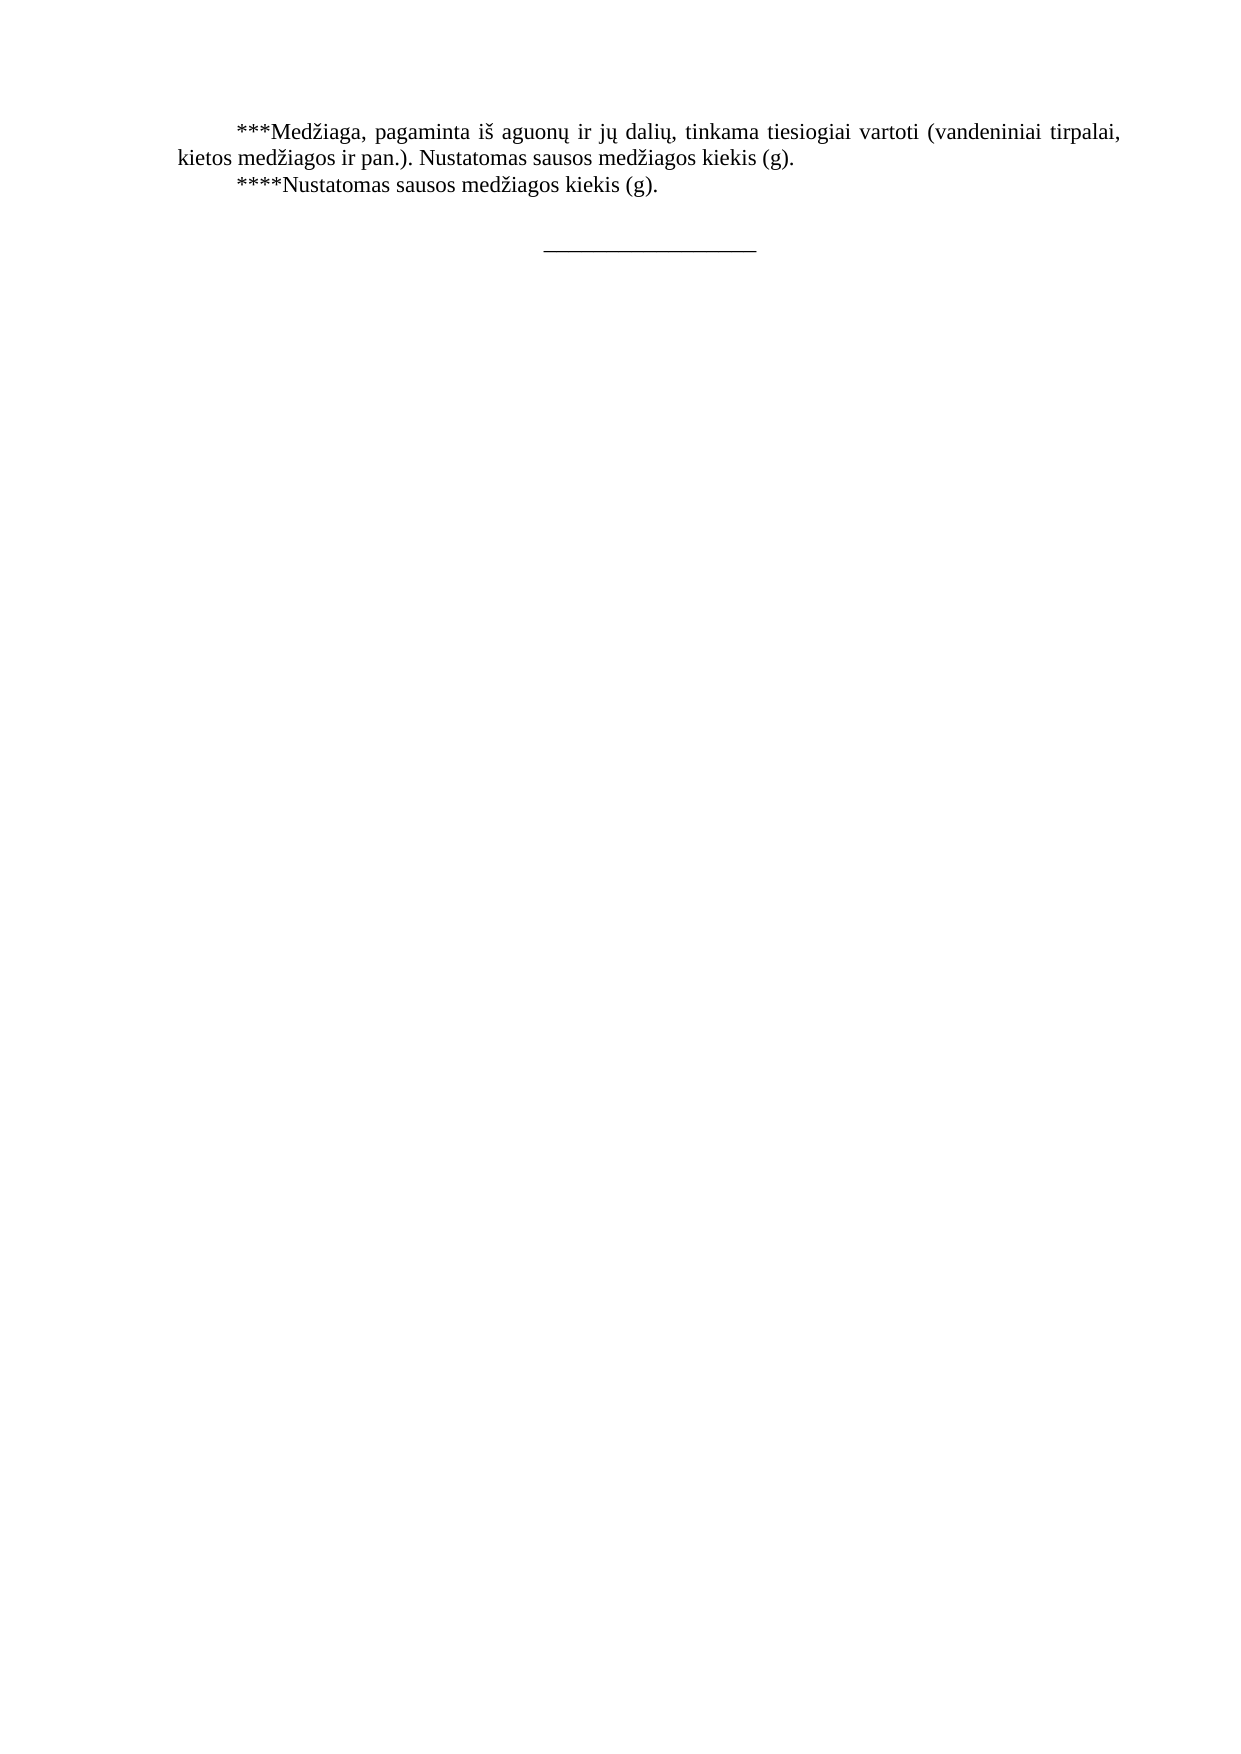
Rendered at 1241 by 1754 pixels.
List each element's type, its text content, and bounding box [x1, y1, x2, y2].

text _________________ [177, 226, 1122, 255]
text ****Nustatomas sausos medžiagos kiekis (g). [177, 171, 1122, 197]
text ***Medžiaga, pagaminta iš aguonų ir jų dalių, tinkama tiesiogiai vartoti (vandeniniai tirpalai, kietos medžiagos ir pan.). Nustatomas sausos medžiagos kiekis (g). [177, 118, 1122, 171]
